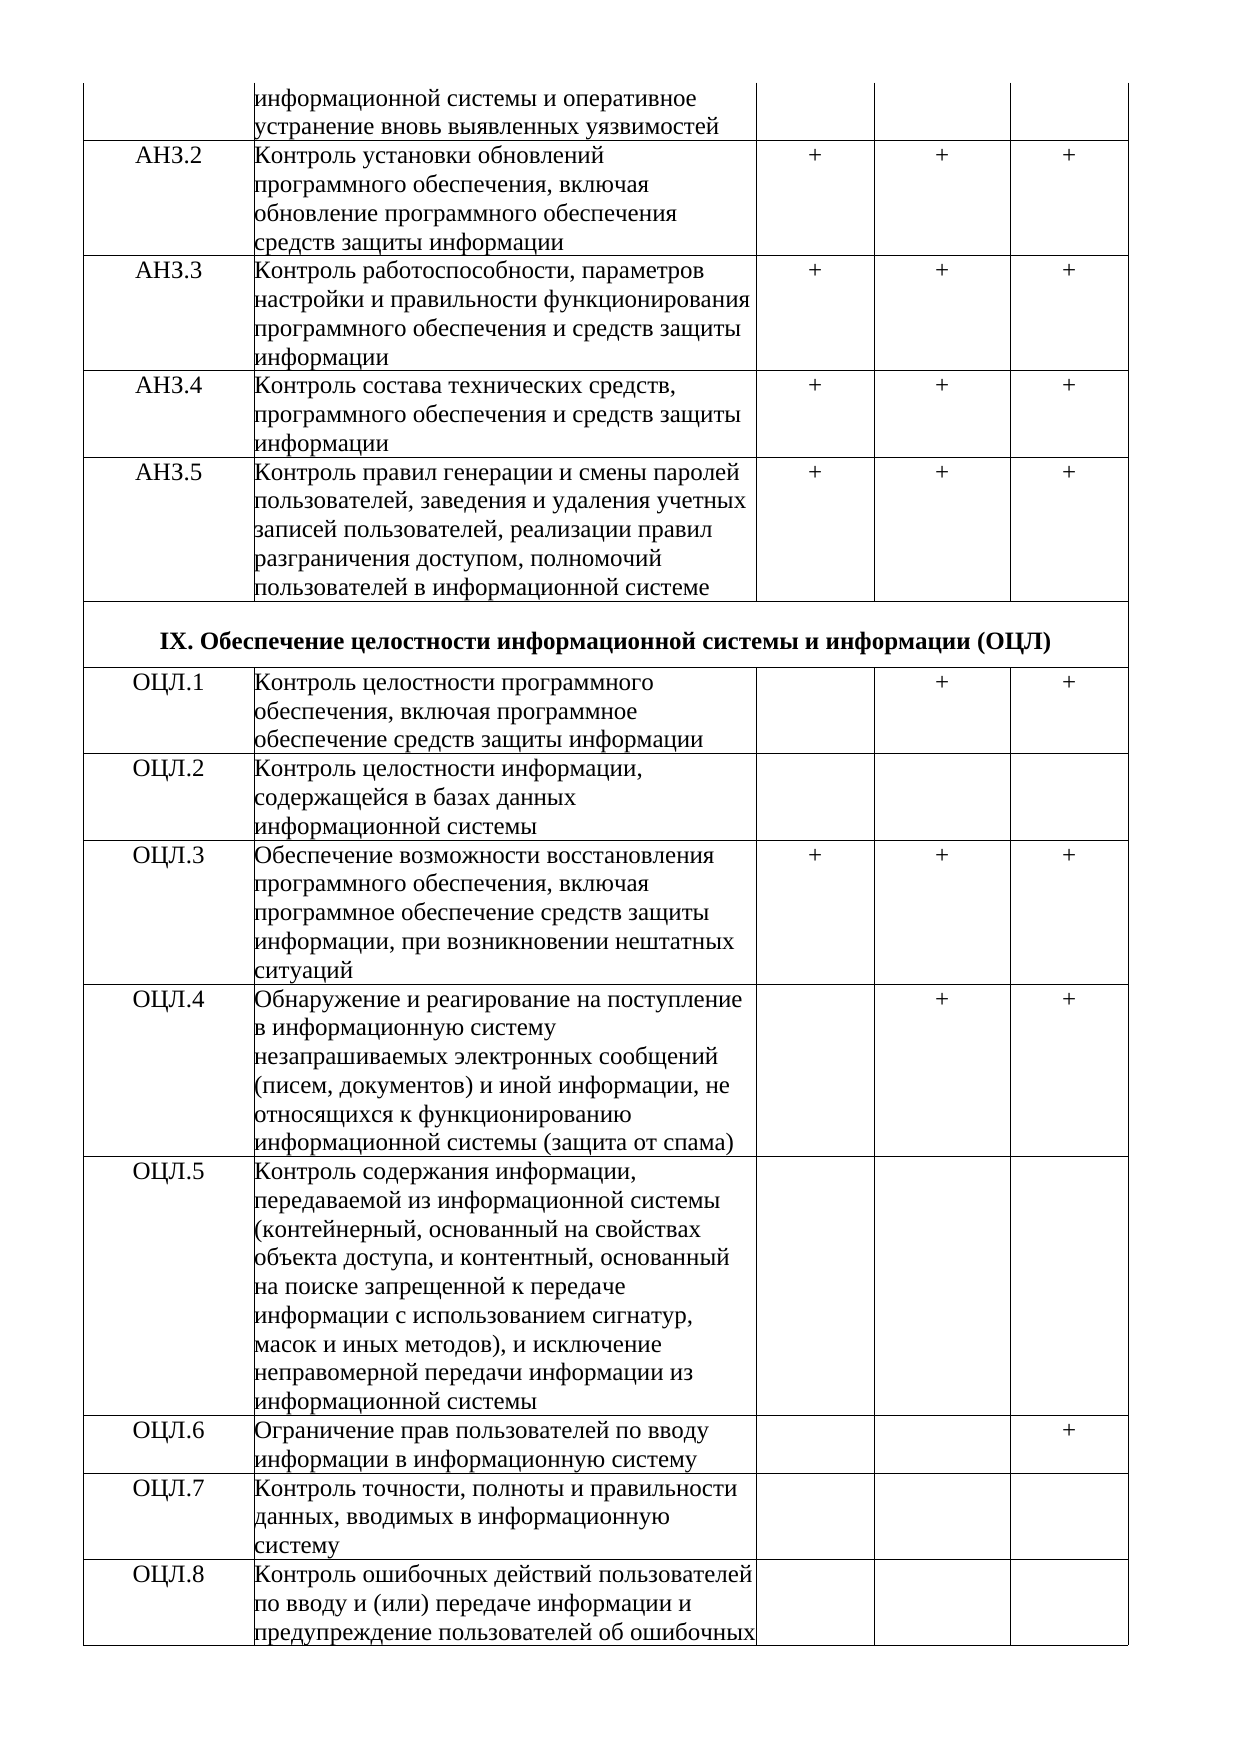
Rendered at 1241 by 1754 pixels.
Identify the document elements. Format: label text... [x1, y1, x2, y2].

table_cell АНЗ.2 [84, 141, 254, 255]
table_cell ОЦЛ.1 [84, 668, 254, 753]
table_cell Контроль точности, полноты и правильности данных, вводимых в информационную систему [255, 1474, 756, 1559]
table_cell Контроль ошибочных действий пользователей по вводу и (или) передаче информации и предупреждение пользователей об ошибочных [255, 1560, 756, 1645]
table_cell IX. Обеспечение целостности информационной системы и информации (ОЦЛ) [84, 602, 1128, 667]
table_cell Контроль целостности программного обеспечения, включая программное обеспечение средств защиты информации [255, 668, 756, 753]
table_cell [757, 668, 874, 753]
table_cell Обнаружение и реагирование на поступление в информационную систему незапрашиваемых электронных сообщений (писем, документов) и иной информации, не относящихся к функционированию информационной системы (защита от спама) [255, 985, 756, 1156]
table_cell + [1011, 985, 1128, 1156]
table_cell [875, 1560, 1010, 1645]
table_cell АНЗ.3 [84, 256, 254, 370]
table_cell + [1011, 668, 1128, 753]
table_cell + [875, 256, 1010, 370]
table_cell Контроль установки обновлений программного обеспечения, включая обновление программного обеспечения средств защиты информации [255, 141, 756, 255]
table_cell + [1011, 141, 1128, 255]
table_cell Контроль состава технических средств, программного обеспечения и средств защиты информации [255, 371, 756, 457]
table_cell [84, 83, 254, 140]
table_cell Контроль целостности информации, содержащейся в базах данных информационной системы [255, 754, 756, 840]
table_cell + [875, 985, 1010, 1156]
table_cell [1011, 1474, 1128, 1559]
table_cell [757, 1560, 874, 1645]
table_cell + [875, 668, 1010, 753]
table_cell + [1011, 256, 1128, 370]
table_cell Ограничение прав пользователей по вводу информации в информационную систему [255, 1416, 756, 1473]
table_cell [875, 1157, 1010, 1415]
table_cell [757, 1416, 874, 1473]
table_cell + [757, 841, 874, 984]
table_cell ОЦЛ.8 [84, 1560, 254, 1645]
table_cell ОЦЛ.4 [84, 985, 254, 1156]
table_cell + [757, 458, 874, 601]
table_cell + [875, 371, 1010, 457]
table_cell + [757, 371, 874, 457]
table_cell + [757, 141, 874, 255]
table_cell [1011, 1157, 1128, 1415]
table_cell [757, 1474, 874, 1559]
table_cell + [1011, 841, 1128, 984]
table_cell ОЦЛ.3 [84, 841, 254, 984]
table_cell + [1011, 458, 1128, 601]
table_cell ОЦЛ.2 [84, 754, 254, 840]
table_cell [875, 1416, 1010, 1473]
table_cell Обеспечение возможности восстановления программного обеспечения, включая программное обеспечение средств защиты информации, при возникновении нештатных ситуаций [255, 841, 756, 984]
table_cell Контроль содержания информации, передаваемой из информационной системы (контейнерный, основанный на свойствах объекта доступа, и контентный, основанный на поиске запрещенной к передаче информации с использованием сигнатур, масок и иных методов), и исключение неправомерной передачи информации из информационной системы [255, 1157, 756, 1415]
table_cell АНЗ.5 [84, 458, 254, 601]
table_cell [757, 83, 874, 140]
table_cell [757, 985, 874, 1156]
table_cell + [875, 458, 1010, 601]
table_cell [1011, 83, 1128, 140]
table_cell [1011, 1560, 1128, 1645]
table_cell [875, 754, 1010, 840]
table_cell ОЦЛ.7 [84, 1474, 254, 1559]
table_cell Контроль правил генерации и смены паролей пользователей, заведения и удаления учетных записей пользователей, реализации правил разграничения доступом, полномочий пользователей в информационной системе [255, 458, 756, 601]
table_cell + [875, 141, 1010, 255]
table_cell Контроль работоспособности, параметров настройки и правильности функционирования программного обеспечения и средств защиты информации [255, 256, 756, 370]
table_cell + [757, 256, 874, 370]
table_cell АНЗ.4 [84, 371, 254, 457]
table_cell [875, 83, 1010, 140]
table_cell ОЦЛ.5 [84, 1157, 254, 1415]
table_cell [757, 754, 874, 840]
table_cell + [875, 841, 1010, 984]
table_cell + [1011, 371, 1128, 457]
table_cell [757, 1157, 874, 1415]
table_cell ОЦЛ.6 [84, 1416, 254, 1473]
table_cell информационной системы и оперативное устранение вновь выявленных уязвимостей [255, 83, 756, 140]
table_cell [875, 1474, 1010, 1559]
table_cell [1011, 754, 1128, 840]
table_cell + [1011, 1416, 1128, 1473]
